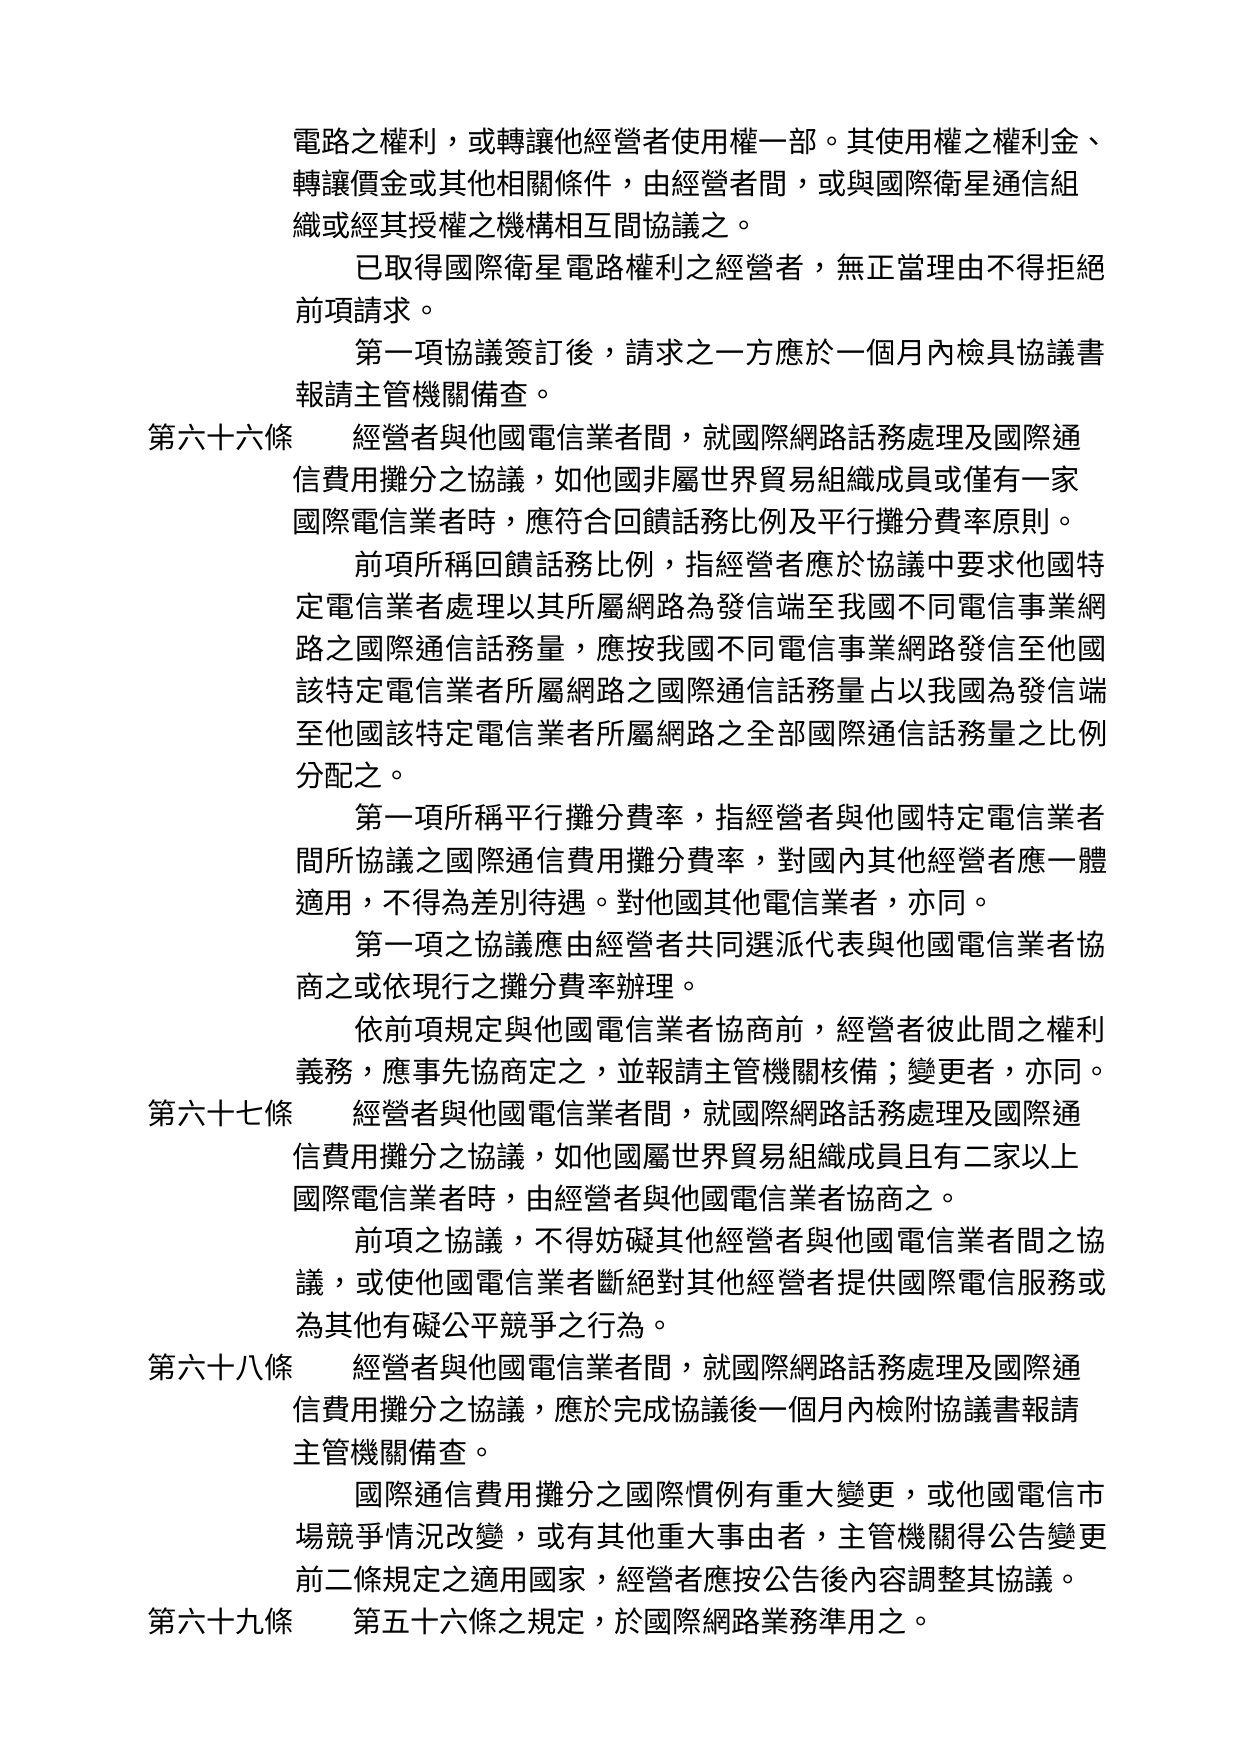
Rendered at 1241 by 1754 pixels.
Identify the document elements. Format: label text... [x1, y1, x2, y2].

text 第一項協議簽訂後，請求之一方應於一個月內檢具協議書報請主管機關備查。 [295, 330, 1107, 414]
text 國際通信費用攤分之國際慣例有重大變更，或他國電信市場競爭情況改變，或有其他重大事由者，主管機關得公告變更前二條規定之適用國家，經營者應按公告後內容調整其協議。 [295, 1472, 1107, 1598]
text 前項之協議，不得妨礙其他經營者與他國電信業者間之協議，或使他國電信業者斷絕對其他經營者提供國際電信服務或為其他有礙公平競爭之行為。 [295, 1218, 1107, 1345]
text 第六十七條 經營者與他國電信業者間，就國際網路話務處理及國際通信費用攤分之協議，如他國屬世界貿易組織成員且有二家以上國際電信業者時，由經營者與他國電信業者協商之。 [148, 1091, 1107, 1218]
text 前項所稱回饋話務比例，指經營者應於協議中要求他國特定電信業者處理以其所屬網路為發信端至我國不同電信事業網路之國際通信話務量，應按我國不同電信事業網路發信至他國該特定電信業者所屬網路之國際通信話務量占以我國為發信端至他國該特定電信業者所屬網路之全部國際通信話務量之比例分配之。 [295, 541, 1107, 795]
text 已取得國際衛星電路權利之經營者，無正當理由不得拒絕前項請求。 [295, 245, 1107, 330]
text 第六十九條 第五十六條之規定，於國際網路業務準用之。 [148, 1598, 1107, 1641]
text 依前項規定與他國電信業者協商前，經營者彼此間之權利義務，應事先協商定之，並報請主管機關核備；變更者，亦同。 [295, 1006, 1107, 1091]
text 第六十八條 經營者與他國電信業者間，就國際網路話務處理及國際通信費用攤分之協議，應於完成協議後一個月內檢附協議書報請主管機關備查。 [148, 1345, 1107, 1472]
text 第一項之協議應由經營者共同選派代表與他國電信業者協商之或依現行之攤分費率辦理。 [295, 922, 1107, 1006]
text 第一項所稱平行攤分費率，指經營者與他國特定電信業者間所協議之國際通信費用攤分費率，對國內其他經營者應一體適用，不得為差別待遇。對他國其他電信業者，亦同。 [295, 795, 1107, 922]
text 第六十六條 經營者與他國電信業者間，就國際網路話務處理及國際通信費用攤分之協議，如他國非屬世界貿易組織成員或僅有一家國際電信業者時，應符合回饋話務比例及平行攤分費率原則。 [148, 414, 1107, 541]
text 電路之權利，或轉讓他經營者使用權一部。其使用權之權利金、轉讓價金或其他相關條件，由經營者間，或與國際衛星通信組織或經其授權之機構相互間協議之。 [148, 118, 1107, 245]
